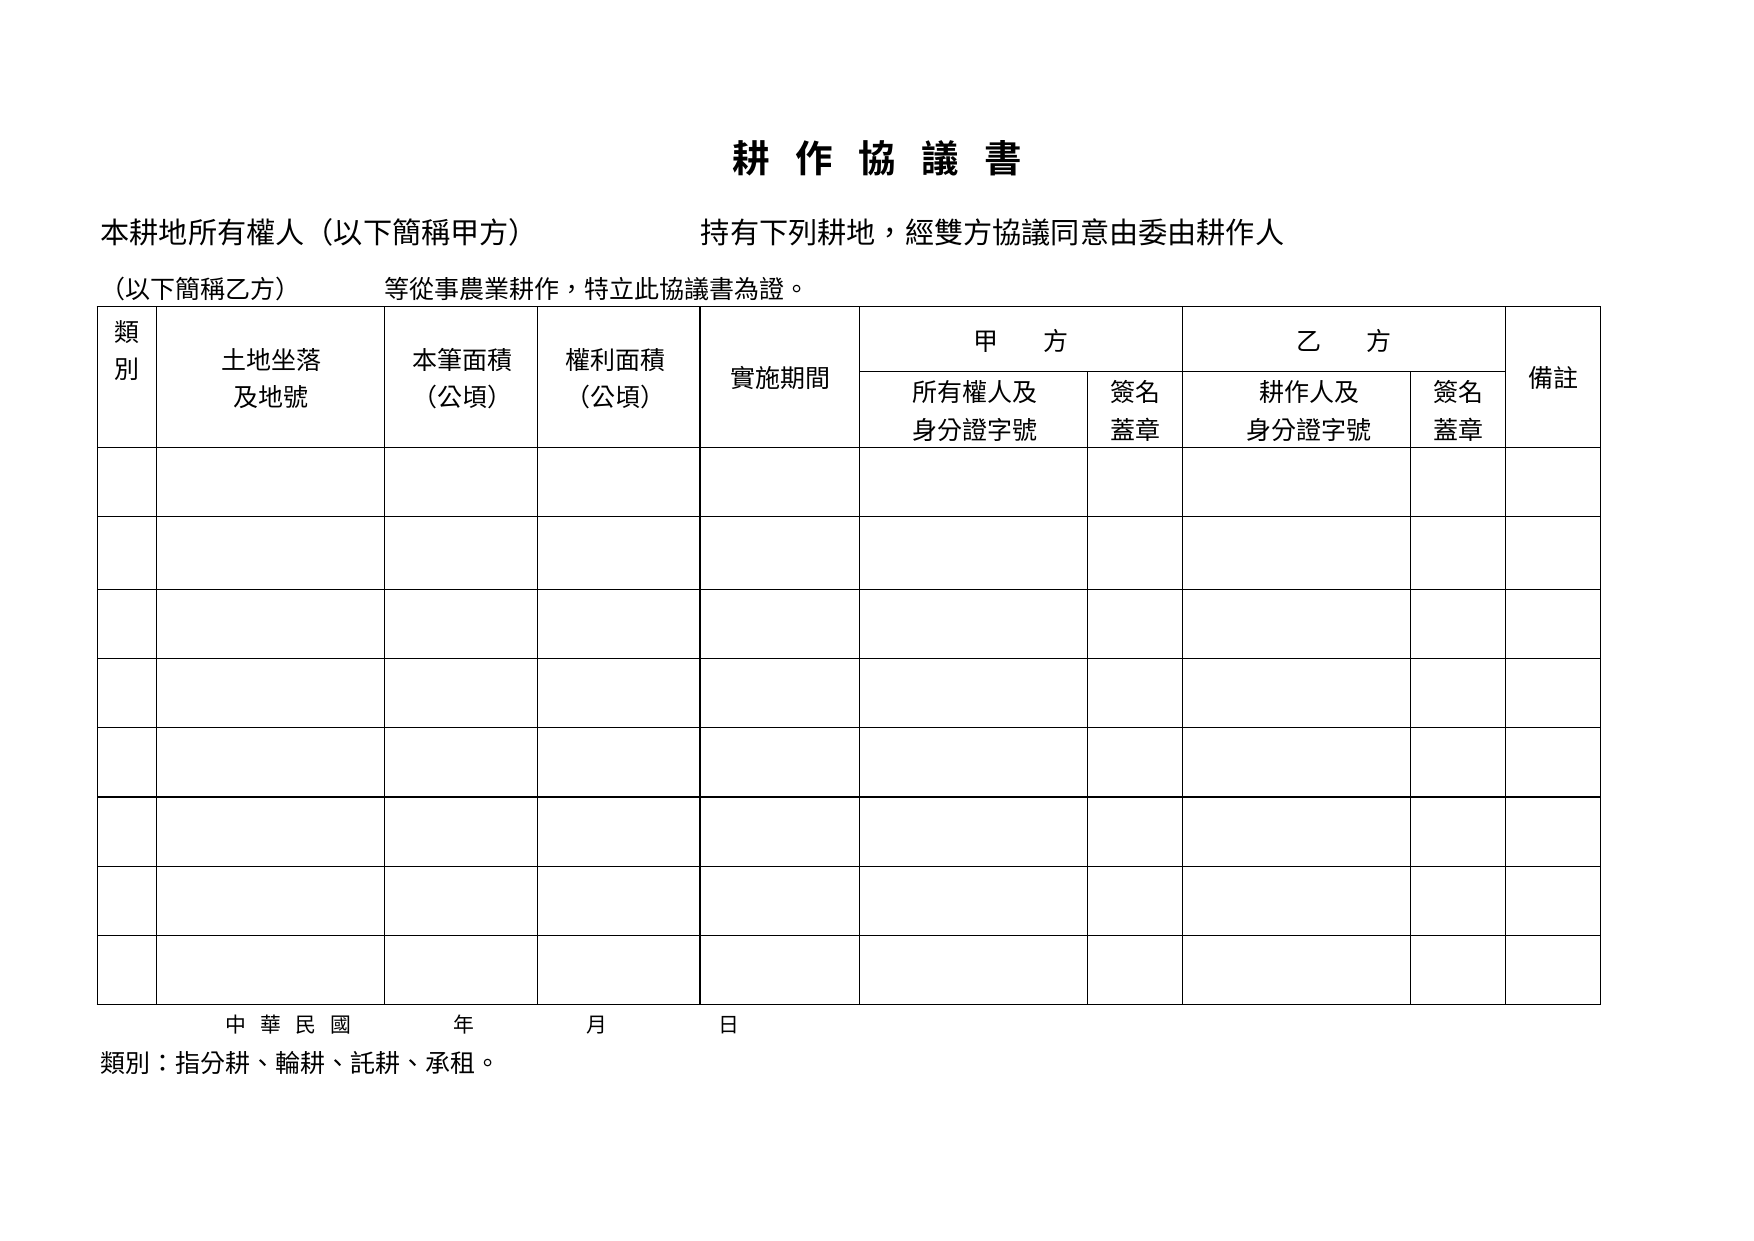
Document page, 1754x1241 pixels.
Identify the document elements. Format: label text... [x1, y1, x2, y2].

table_cell [1183, 728, 1410, 796]
table_header 本筆面積 （公頃） [385, 307, 537, 447]
table_header 類 別 [98, 307, 156, 447]
table_cell [98, 728, 156, 796]
table_cell [1088, 590, 1182, 658]
table_cell [860, 590, 1087, 658]
table_cell [538, 936, 699, 1004]
table_cell [1088, 659, 1182, 727]
table_cell [98, 936, 156, 1004]
table_cell [1411, 448, 1505, 516]
table_cell [1411, 590, 1505, 658]
table_header 備註 [1506, 307, 1600, 447]
table_cell [385, 448, 537, 516]
table_cell [1411, 659, 1505, 727]
table_cell [385, 867, 537, 935]
table_cell [1506, 590, 1600, 658]
table_cell [157, 798, 384, 866]
table_cell [701, 798, 859, 866]
table_header 土地坐落 及地號 [157, 307, 384, 447]
table_cell [1411, 867, 1505, 935]
table_cell [1088, 936, 1182, 1004]
table_cell [538, 728, 699, 796]
table_cell [1183, 590, 1410, 658]
table_cell [1088, 448, 1182, 516]
table_cell [1183, 798, 1410, 866]
table_cell [701, 590, 859, 658]
table_cell [1506, 936, 1600, 1004]
table_cell [157, 728, 384, 796]
table_header 權利面積 （公頃） [538, 307, 699, 447]
table_cell [1411, 517, 1505, 589]
table_cell [860, 798, 1087, 866]
table_cell [538, 517, 699, 589]
table_cell [701, 936, 859, 1004]
table_cell [538, 798, 699, 866]
table_cell [1506, 867, 1600, 935]
table_cell [701, 728, 859, 796]
table_cell [1506, 798, 1600, 866]
table_cell [1088, 867, 1182, 935]
table_cell [98, 448, 156, 516]
table_cell [1183, 517, 1410, 589]
table_cell [1411, 728, 1505, 796]
table_cell [98, 517, 156, 589]
table_cell [860, 728, 1087, 796]
table_cell [1088, 728, 1182, 796]
table_cell [385, 728, 537, 796]
table_cell [701, 448, 859, 516]
table_cell [385, 798, 537, 866]
table_cell [1183, 867, 1410, 935]
table_header 甲 方 [860, 307, 1182, 371]
table_cell [1411, 936, 1505, 1004]
table_cell 所有權人及 身分證字號 [860, 372, 1087, 447]
table_cell [1183, 936, 1410, 1004]
table_cell [860, 936, 1087, 1004]
table_cell [538, 590, 699, 658]
table_cell [1506, 659, 1600, 727]
table_cell 耕作人及 身分證字號 [1183, 372, 1410, 447]
table_cell [860, 448, 1087, 516]
table_cell 簽名 蓋章 [1088, 372, 1182, 447]
table_cell [157, 590, 384, 658]
table_cell [701, 517, 859, 589]
table_cell [1183, 659, 1410, 727]
table_cell [701, 659, 859, 727]
table_cell 簽名 蓋章 [1411, 372, 1505, 447]
table_cell [385, 936, 537, 1004]
table_cell [157, 659, 384, 727]
table_cell [1411, 798, 1505, 866]
table_cell [98, 798, 156, 866]
text 類別：指分耕、輪耕、託耕、承租。 [100, 1042, 1653, 1080]
table_cell [157, 936, 384, 1004]
table_cell [860, 517, 1087, 589]
text 耕 作 協 議 書 [100, 119, 1653, 194]
table_cell [701, 867, 859, 935]
table_cell [98, 590, 156, 658]
table_cell [860, 867, 1087, 935]
table_cell [1506, 448, 1600, 516]
table_header 實施期間 [701, 307, 859, 447]
table_cell [98, 659, 156, 727]
table_cell [538, 659, 699, 727]
table_cell [1088, 798, 1182, 866]
table_cell [1183, 448, 1410, 516]
table_cell [860, 659, 1087, 727]
table_header 乙 方 [1183, 307, 1505, 371]
text 中 華 民 國 年 月 日 [100, 1005, 1653, 1042]
table_cell [538, 448, 699, 516]
text 本耕地所有權人（以下簡稱甲方） 持有下列耕地，經雙方協議同意由委由耕作人 [100, 194, 1653, 269]
table_cell [98, 867, 156, 935]
table_cell [538, 867, 699, 935]
table_cell [157, 517, 384, 589]
table_cell [1506, 517, 1600, 589]
table_cell [1506, 728, 1600, 796]
text （以下簡稱乙方） 等從事農業耕作，特立此協議書為證。 [100, 269, 1653, 306]
table_cell [157, 867, 384, 935]
table_cell [1088, 517, 1182, 589]
table_cell [385, 659, 537, 727]
table_cell [385, 517, 537, 589]
table_cell [385, 590, 537, 658]
table_cell [157, 448, 384, 516]
